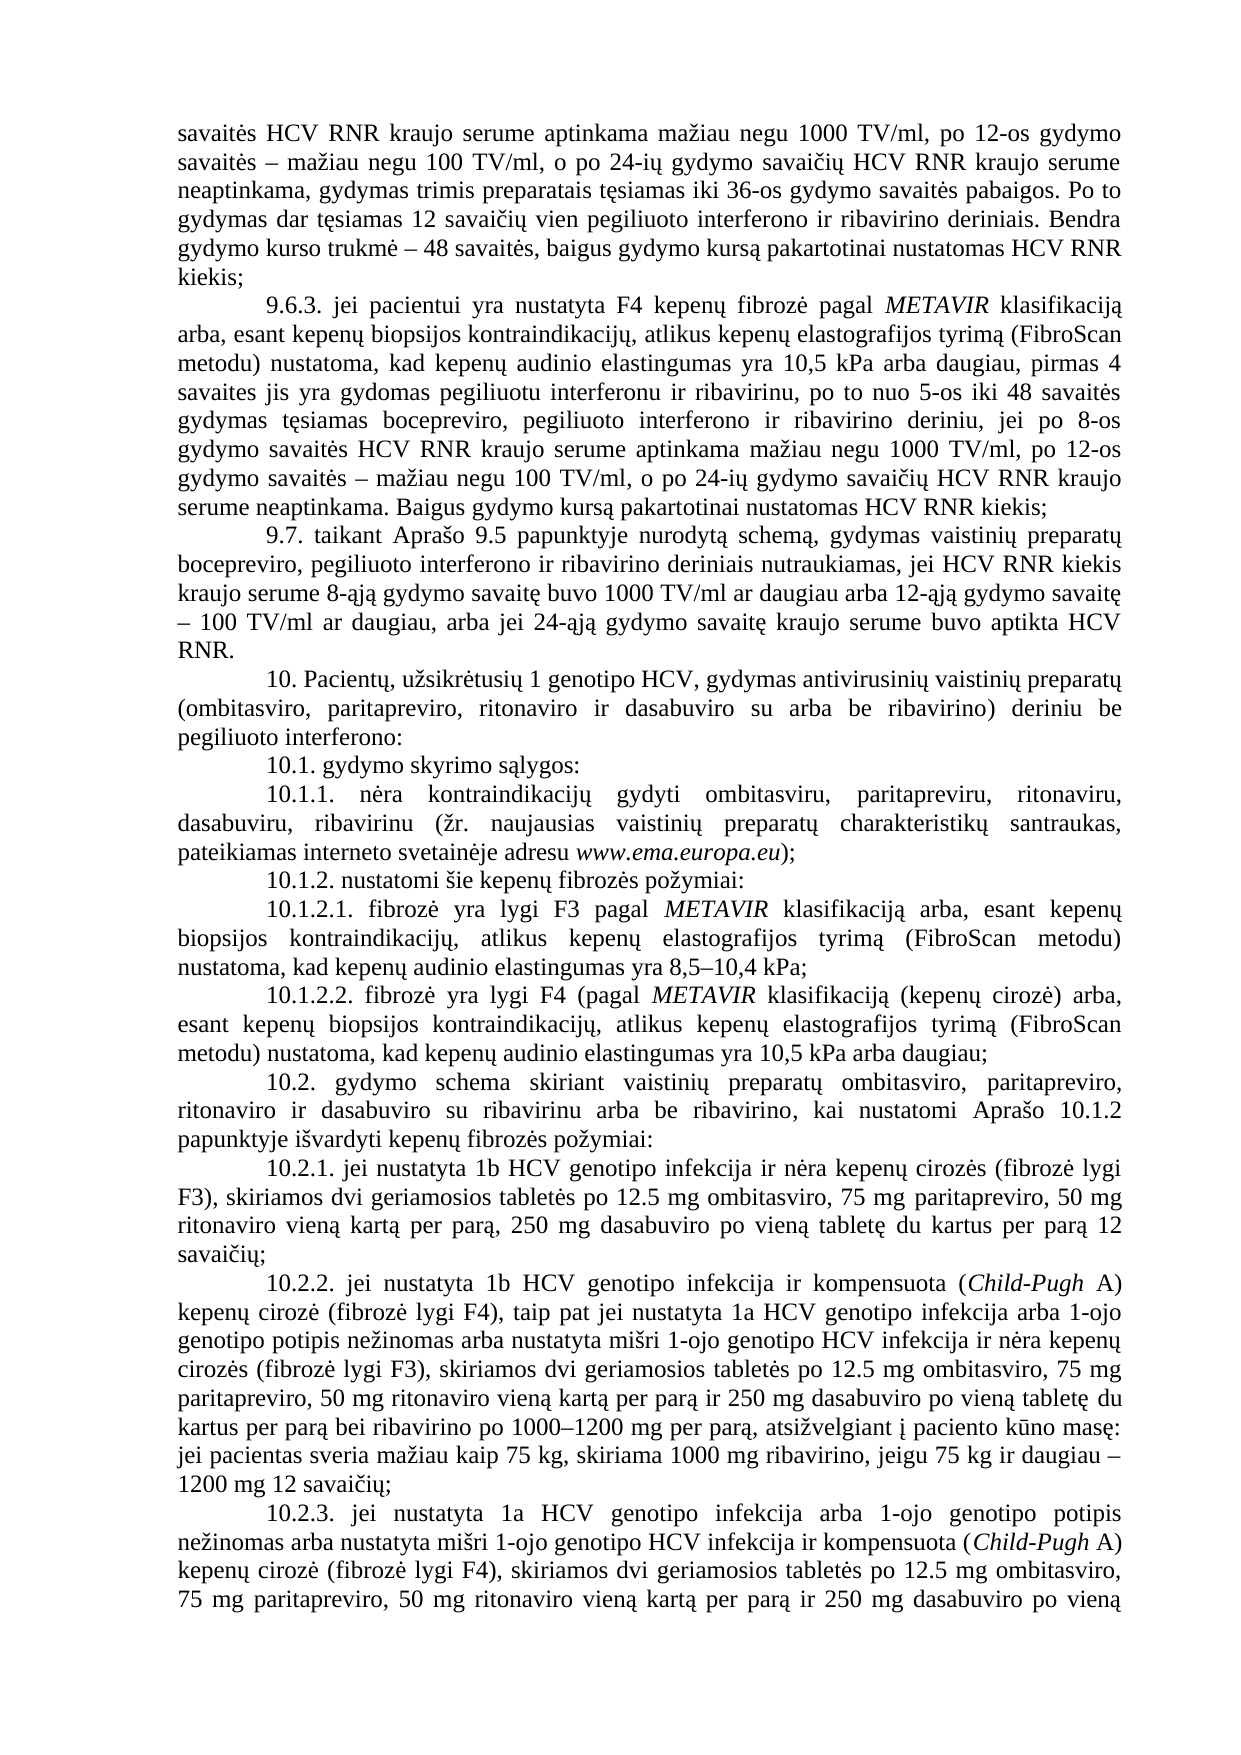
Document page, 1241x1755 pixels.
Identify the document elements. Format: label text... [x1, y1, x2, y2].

text 10.2.1. jei nustatyta 1b HCV genotipo infekcija ir nėra kepenų cirozės (fibrozė lygi F3), skiriamos dvi geriamosios tabletės po 12.5 mg ombitasviro, 75 mg paritapreviro, 50 mg ritonaviro vieną kartą per parą, 250 mg dasabuviro po vieną tabletę du kartus per parą 12 savaičių; [177, 1153, 1122, 1268]
text 10.1. gydymo skyrimo sąlygos: [177, 751, 1122, 779]
text 10.1.2. nustatomi šie kepenų fibrozės požymiai: [177, 866, 1122, 894]
text 10.1.2.2. fibrozė yra lygi F4 (pagal METAVIR klasifikaciją (kepenų cirozė) arba, esant kepenų biopsijos kontraindikacijų, atlikus kepenų elastografijos tyrimą (FibroScan metodu) nustatoma, kad kepenų audinio elastingumas yra 10,5 kPa arba daugiau; [177, 981, 1122, 1067]
text 9.6.3. jei pacientui yra nustatyta F4 kepenų fibrozė pagal METAVIR klasifikaciją arba, esant kepenų biopsijos kontraindikacijų, atlikus kepenų elastografijos tyrimą (FibroScan metodu) nustatoma, kad kepenų audinio elastingumas yra 10,5 kPa arba daugiau, pirmas 4 savaites jis yra gydomas pegiliuotu interferonu ir ribavirinu, po to nuo 5-os iki 48 savaitės gydymas tęsiamas bocepreviro, pegiliuoto interferono ir ribavirino deriniu, jei po 8-os gydymo savaitės HCV RNR kraujo serume aptinkama mažiau negu 1000 TV/ml, po 12-os gydymo savaitės – mažiau negu 100 TV/ml, o po 24-ių gydymo savaičių HCV RNR kraujo serume neaptinkama. Baigus gydymo kursą pakartotinai nustatomas HCV RNR kiekis; [177, 291, 1122, 521]
text 10. Pacientų, užsikrėtusių 1 genotipo HCV, gydymas antivirusinių vaistinių preparatų (ombitasviro, paritapreviro, ritonaviro ir dasabuviro su arba be ribavirino) deriniu be pegiliuoto interferono: [177, 664, 1122, 751]
text savaitės HCV RNR kraujo serume aptinkama mažiau negu 1000 TV/ml, po 12-os gydymo savaitės – mažiau negu 100 TV/ml, o po 24-ių gydymo savaičių HCV RNR kraujo serume neaptinkama, gydymas trimis preparatais tęsiamas iki 36-os gydymo savaitės pabaigos. Po to gydymas dar tęsiamas 12 savaičių vien pegiliuoto interferono ir ribavirino deriniais. Bendra gydymo kurso trukmė – 48 savaitės, baigus gydymo kursą pakartotinai nustatomas HCV RNR kiekis; [177, 118, 1122, 291]
text 10.1.1. nėra kontraindikacijų gydyti ombitasviru, paritapreviru, ritonaviru, dasabuviru, ribavirinu (žr. naujausias vaistinių preparatų charakteristikų santraukas, pateikiamas interneto svetainėje adresu www.ema.europa.eu); [177, 779, 1122, 866]
text 10.2.3. jei nustatyta 1a HCV genotipo infekcija arba 1-ojo genotipo potipis nežinomas arba nustatyta mišri 1-ojo genotipo HCV infekcija ir kompensuota (Child-Pugh A) kepenų cirozė (fibrozė lygi F4), skiriamos dvi geriamosios tabletės po 12.5 mg ombitasviro, 75 mg paritapreviro, 50 mg ritonaviro vieną kartą per parą ir 250 mg dasabuviro po vieną [177, 1498, 1122, 1613]
text 10.2. gydymo schema skiriant vaistinių preparatų ombitasviro, paritapreviro, ritonaviro ir dasabuviro su ribavirinu arba be ribavirino, kai nustatomi Aprašo 10.1.2 papunktyje išvardyti kepenų fibrozės požymiai: [177, 1067, 1122, 1153]
text 10.2.2. jei nustatyta 1b HCV genotipo infekcija ir kompensuota (Child-Pugh A) kepenų cirozė (fibrozė lygi F4), taip pat jei nustatyta 1a HCV genotipo infekcija arba 1-ojo genotipo potipis nežinomas arba nustatyta mišri 1-ojo genotipo HCV infekcija ir nėra kepenų cirozės (fibrozė lygi F3), skiriamos dvi geriamosios tabletės po 12.5 mg ombitasviro, 75 mg paritapreviro, 50 mg ritonaviro vieną kartą per parą ir 250 mg dasabuviro po vieną tabletę du kartus per parą bei ribavirino po 1000–1200 mg per parą, atsižvelgiant į paciento kūno masę: jei pacientas sveria mažiau kaip 75 kg, skiriama 1000 mg ribavirino, jeigu 75 kg ir daugiau – 1200 mg 12 savaičių; [177, 1268, 1122, 1498]
text 9.7. taikant Aprašo 9.5 papunktyje nurodytą schemą, gydymas vaistinių preparatų bocepreviro, pegiliuoto interferono ir ribavirino deriniais nutraukiamas, jei HCV RNR kiekis kraujo serume 8-ąją gydymo savaitę buvo 1000 TV/ml ar daugiau arba 12-ąją gydymo savaitę – 100 TV/ml ar daugiau, arba jei 24-ąją gydymo savaitę kraujo serume buvo aptikta HCV RNR. [177, 521, 1122, 664]
text 10.1.2.1. fibrozė yra lygi F3 pagal METAVIR klasifikaciją arba, esant kepenų biopsijos kontraindikacijų, atlikus kepenų elastografijos tyrimą (FibroScan metodu) nustatoma, kad kepenų audinio elastingumas yra 8,5–10,4 kPa; [177, 894, 1122, 981]
